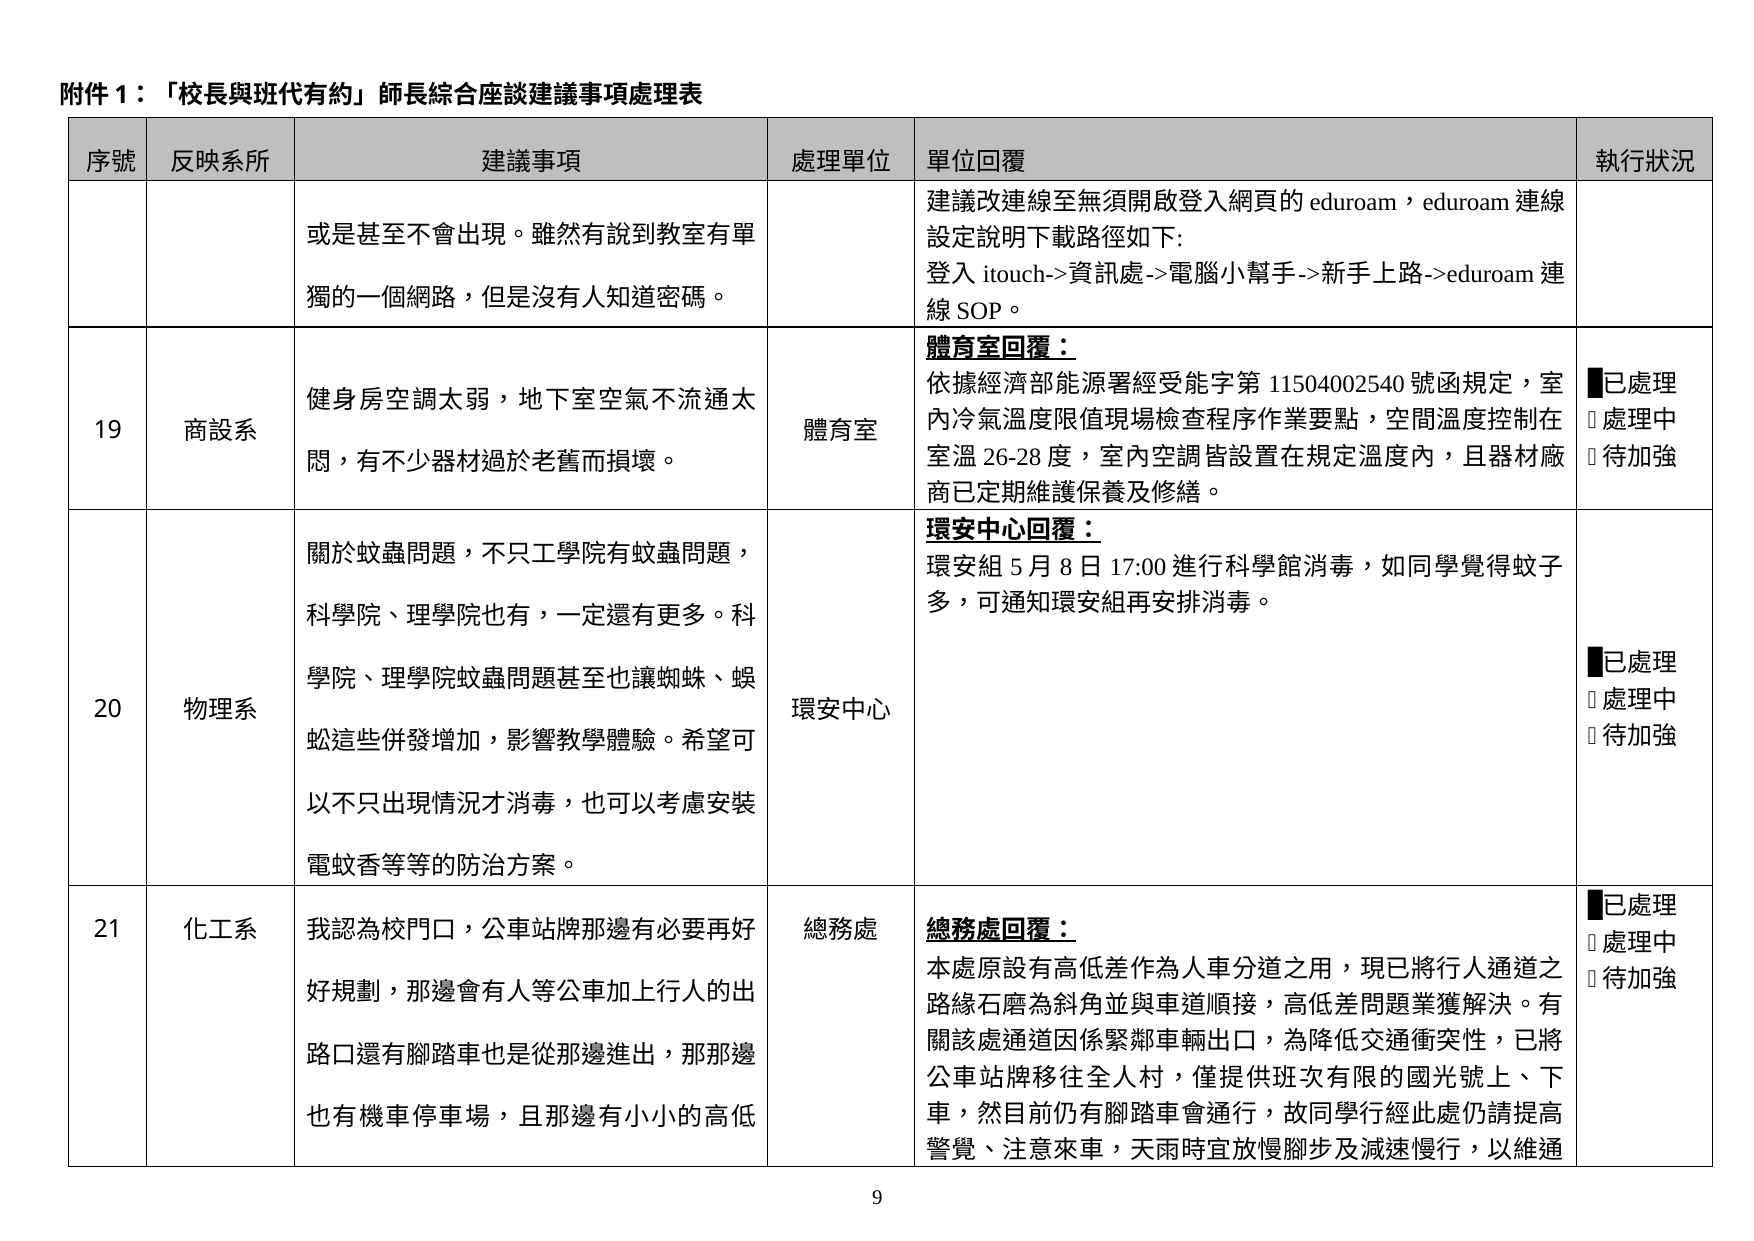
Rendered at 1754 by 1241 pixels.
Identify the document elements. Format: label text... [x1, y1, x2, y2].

table_cell 健身房空調太弱，地下室空氣不流通太悶，有不少器材過於老舊而損壞。 [295, 328, 767, 509]
table_cell [69, 181, 146, 326]
table_cell 19 [69, 328, 146, 509]
table_cell 體育室 [768, 328, 914, 509]
table_cell [768, 181, 914, 326]
table_cell █已處理 c處理中 c待加強 [1577, 328, 1712, 509]
table_cell [1577, 181, 1712, 326]
table_cell 環安中心 [768, 510, 914, 885]
table_cell 化工系 [147, 886, 294, 1166]
table_header 序號 [69, 118, 146, 180]
table_cell █已處理 c處理中 c待加強 [1577, 510, 1712, 885]
table_cell 20 [69, 510, 146, 885]
table_cell 21 [69, 886, 146, 1166]
table_cell 環安中心回覆： 環安組5月8日17:00進行科學館消毒，如同學覺得蚊子多，可通知環安組再安排消毒。 [915, 510, 1576, 885]
table_cell 體育室回覆： 依據經濟部能源署經受能字第11504002540號函規定，室內冷氣溫度限值現場檢查程序作業要點，空間溫度控制在室溫26-28度，室內空調皆設置在規定溫度內，且器材廠商已定期維護保養及修繕。 [915, 328, 1576, 509]
table_header 執行狀況 [1577, 118, 1712, 180]
table_cell 總務處 [768, 886, 914, 1166]
table_cell 我認為校門口，公車站牌那邊有必要再好好規劃，那邊會有人等公車加上行人的出路口還有腳踏車也是從那邊進出，那那邊也有機車停車場，且那邊有小小的高低 [295, 886, 767, 1166]
table_header 建議事項 [295, 118, 767, 180]
table_cell 物理系 [147, 510, 294, 885]
table_cell 建議改連線至無須開啟登入網頁的eduroam，eduroam連線設定說明下載路徑如下: 登入itouch->資訊處->電腦小幫手->新手上路->eduroam連線SOP。 [915, 181, 1576, 326]
table_cell 商設系 [147, 328, 294, 509]
table_cell 總務處回覆： 本處原設有高低差作為人車分道之用，現已將行人通道之路緣石磨為斜角並與車道順接，高低差問題業獲解決。有關該處通道因係緊鄰車輛出口，為降低交通衝突性，已將公車站牌移往全人村，僅提供班次有限的國光號上、下車，然目前仍有腳踏車會通行，故同學行經此處仍請提高警覺、注意來車，天雨時宜放慢腳步及減速慢行，以維通 [915, 886, 1576, 1166]
table_cell 關於蚊蟲問題，不只工學院有蚊蟲問題，科學院、理學院也有，一定還有更多。科學院、理學院蚊蟲問題甚至也讓蜘蛛、蜈蚣這些併發增加，影響教學體驗。希望可以不只出現情況才消毒，也可以考慮安裝電蚊香等等的防治方案。 [295, 510, 767, 885]
table_header 反映系所 [147, 118, 294, 180]
table_cell █已處理 c處理中 c待加強 [1577, 886, 1712, 1166]
table_header 單位回覆 [915, 118, 1576, 180]
table_cell [147, 181, 294, 326]
table_cell 或是甚至不會出現。雖然有說到教室有單獨的一個網路，但是沒有人知道密碼。 [295, 181, 767, 326]
table_header 處理單位 [768, 118, 914, 180]
